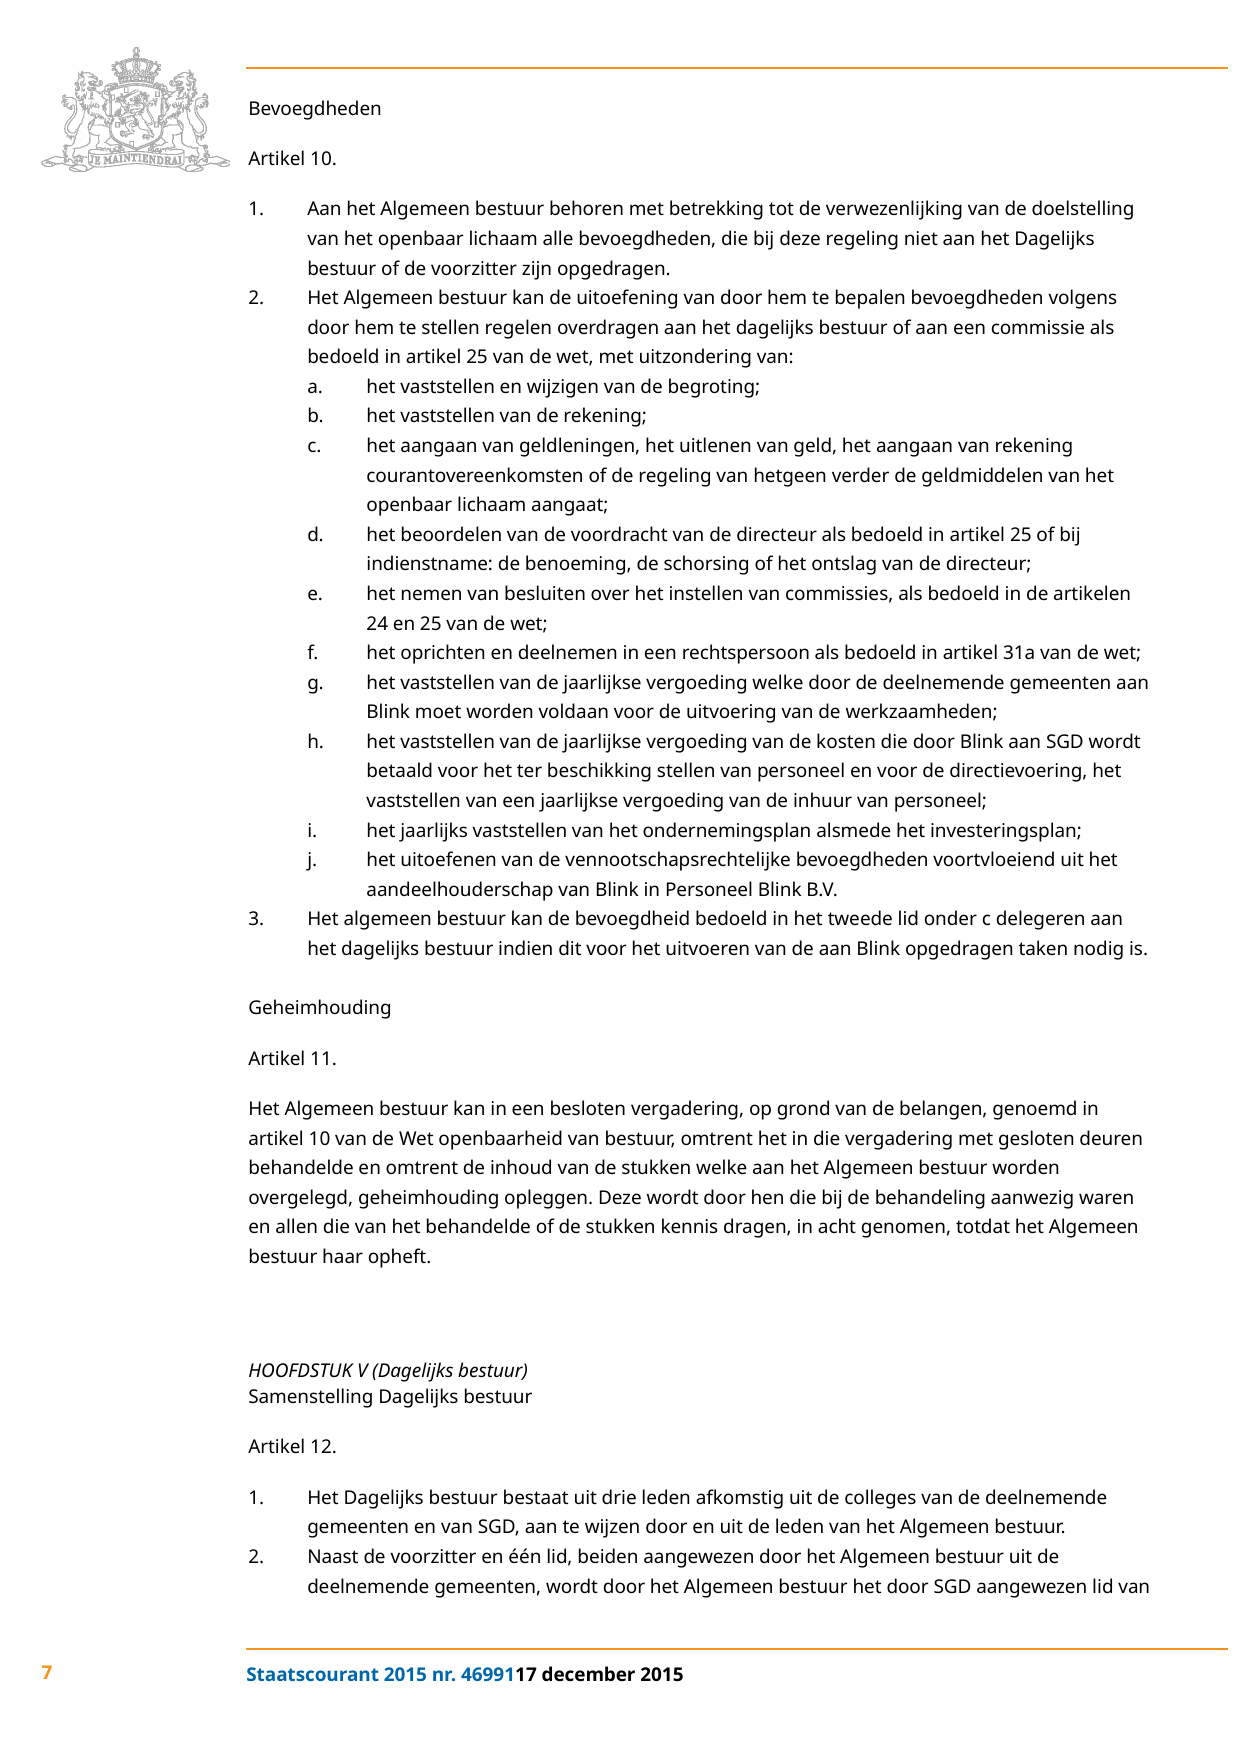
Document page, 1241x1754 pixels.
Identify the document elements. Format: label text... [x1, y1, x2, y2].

text Het Algemeen bestuur kan in een besloten vergadering, op grond van de belangen, genoemd in artikel 10 van de Wet openbaarheid van bestuur, omtrent het in die vergadering met gesloten deuren behandelde en omtrent de inhoud van de stukken welke aan het Algemeen bestuur worden overgelegd, geheimhouding opleggen. Deze wordt door hen die bij de behandeling aanwezig waren en allen die van het behandelde of de stukken kennis dragen, in acht genomen, totdat het Algemeen bestuur haar opheft. [248, 1095, 1152, 1269]
list het jaarlijks vaststellen van het ondernemingsplan alsmede het investeringsplan; [307, 817, 1152, 843]
list het oprichten en deelnemen in een rechtspersoon als bedoeld in artikel 31a van de wet; [307, 639, 1152, 665]
list Naast de voorzitter en één lid, beiden aangewezen door het Algemeen bestuur uit de deelnemende gemeenten, wordt door het Algemeen bestuur het door SGD aangewezen lid van [248, 1543, 1152, 1598]
list het nemen van besluiten over het instellen van commissies, als bedoeld in de artikelen 24 en 25 van de wet; [307, 580, 1152, 636]
list het vaststellen van de rekening; [307, 403, 1152, 428]
text Samenstelling Dagelijks bestuur [248, 1383, 1152, 1409]
list Het Algemeen bestuur kan de uitoefening van door hem te bepalen bevoegdheden volgens door hem te stellen regelen overdragen aan het dagelijks bestuur of aan een commissie als bedoeld in artikel 25 van de wet, met uitzondering van: [248, 284, 1152, 369]
text Artikel 10. [248, 145, 1152, 171]
list het vaststellen en wijzigen van de begroting; [307, 373, 1152, 399]
text Artikel 12. [248, 1434, 1152, 1459]
list Aan het Algemeen bestuur behoren met betrekking tot de verwezenlijking van de doelstelling van het openbaar lichaam alle bevoegdheden, die bij deze regeling niet aan het Dagelijks bestuur of de voorzitter zijn opgedragen. [248, 196, 1152, 281]
text Artikel 11. [248, 1045, 1152, 1071]
text Geheimhouding [248, 994, 1152, 1020]
list Het Dagelijks bestuur bestaat uit drie leden afkomstig uit de colleges van de deelnemende gemeenten en van SGD, aan te wijzen door en uit de leden van het Algemeen bestuur. [248, 1484, 1152, 1539]
list Het algemeen bestuur kan de bevoegdheid bedoeld in het tweede lid onder c delegeren aan het dagelijks bestuur indien dit voor het uitvoeren van de aan Blink opgedragen taken nodig is. [248, 906, 1152, 961]
text Bevoegdheden [248, 95, 1152, 121]
list het vaststellen van de jaarlijkse vergoeding welke door de deelnemende gemeenten aan Blink moet worden voldaan voor de uitvoering van de werkzaamheden; [307, 669, 1152, 724]
text HOOFDSTUK V (Dagelijks bestuur) [248, 1357, 1152, 1383]
list het beoordelen van de voordracht van de directeur als bedoeld in artikel 25 of bij indienstname: de benoeming, de schorsing of het ontslag van de directeur; [307, 521, 1152, 576]
list het uitoefenen van de vennootschapsrechtelijke bevoegdheden voortvloeiend uit het aandeelhouderschap van Blink in Personeel Blink B.V. [307, 846, 1152, 902]
list het aangaan van geldleningen, het uitlenen van geld, het aangaan van rekening courantovereenkomsten of de regeling van hetgeen verder de geldmiddelen van het openbaar lichaam aangaat; [307, 432, 1152, 517]
picture [41, 47, 231, 172]
list het vaststellen van de jaarlijkse vergoeding van de kosten die door Blink aan SGD wordt betaald voor het ter beschikking stellen van personeel en voor de directievoering, het vaststellen van een jaarlijkse vergoeding van de inhuur van personeel; [307, 728, 1152, 813]
